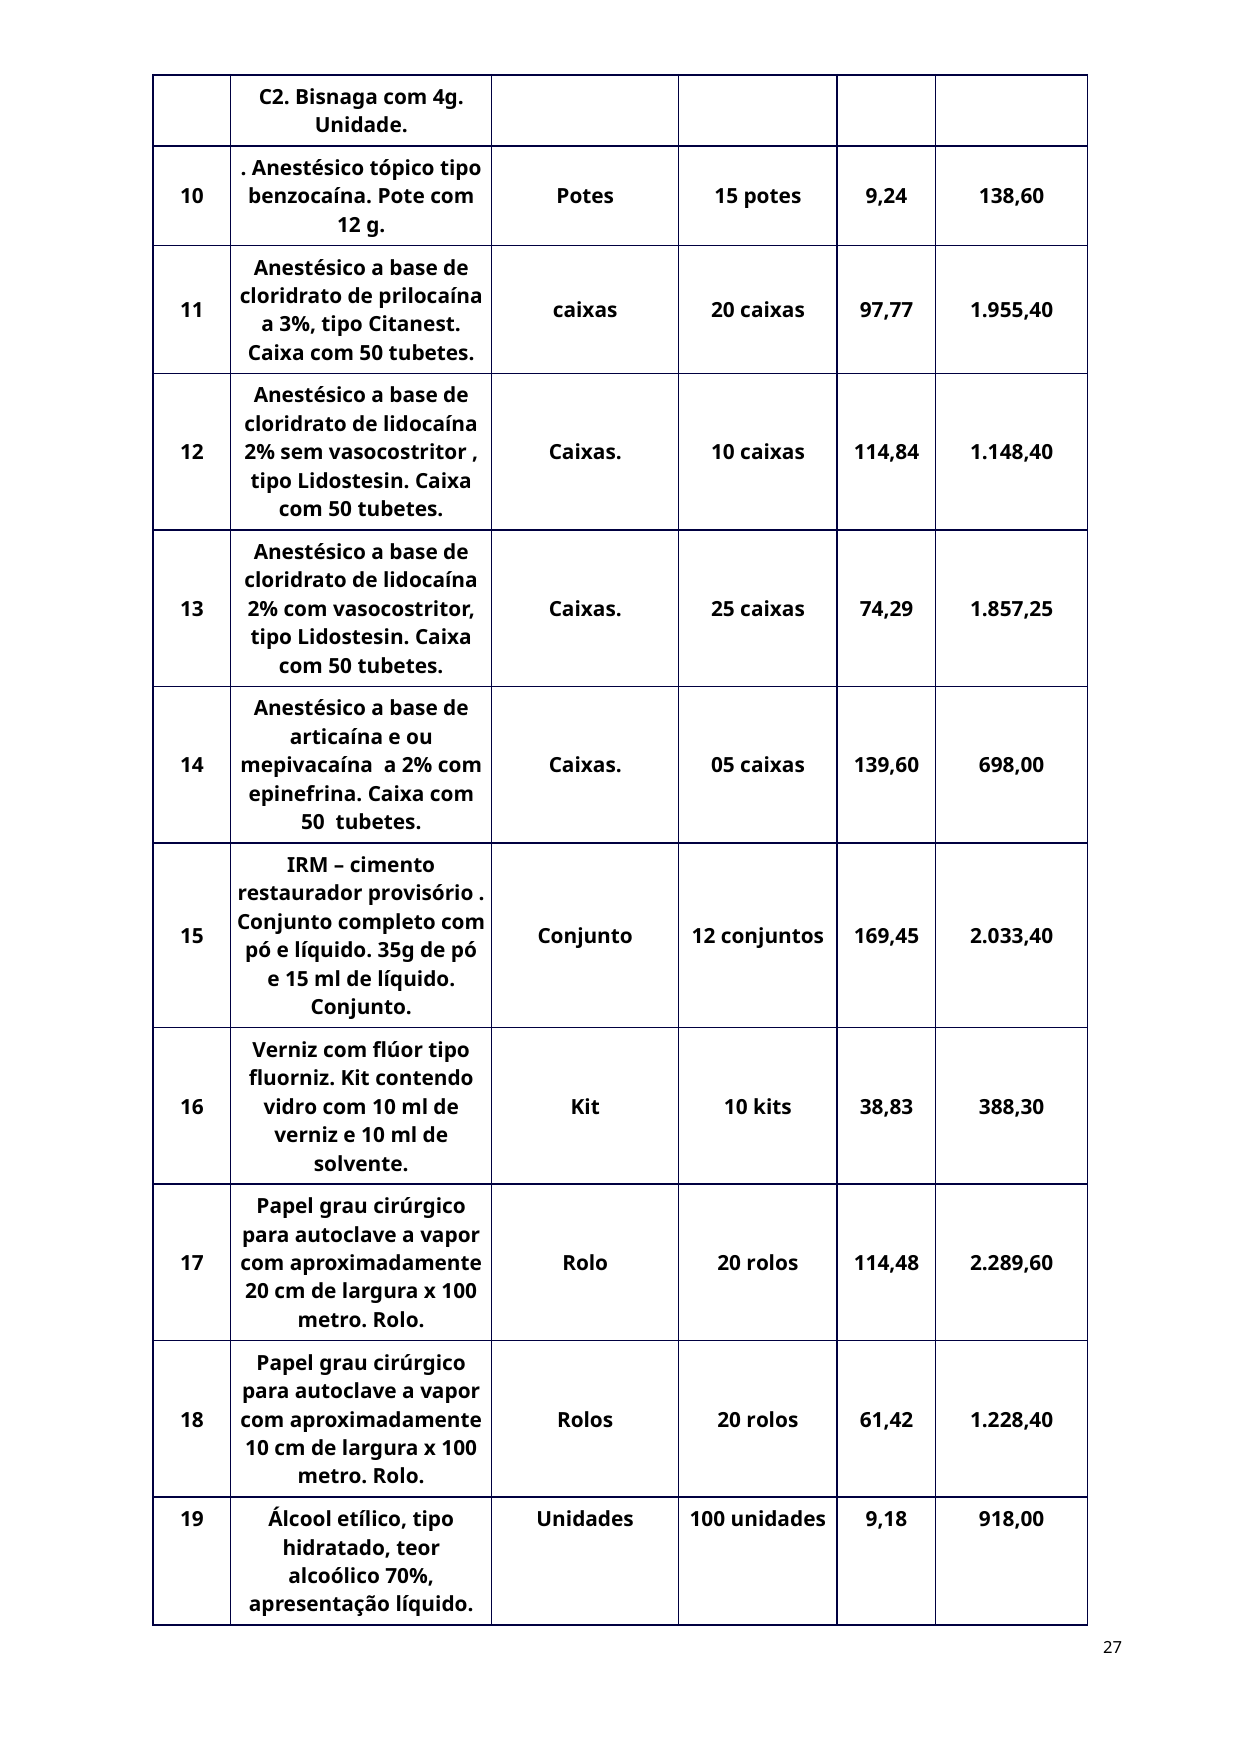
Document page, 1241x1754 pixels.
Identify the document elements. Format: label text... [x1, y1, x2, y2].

table_cell 25 caixas [679, 531, 836, 686]
table_cell 05 caixas [679, 687, 836, 842]
table_cell [838, 76, 935, 145]
table_cell 100 unidades [679, 1498, 836, 1624]
table_cell Rolos [492, 1341, 678, 1496]
table_cell Anestésico a base de articaína e ou mepivacaína a 2% com epinefrina. Caixa com 50 tubetes. [231, 687, 491, 842]
table_cell Caixas. [492, 374, 678, 529]
table_cell Anestésico a base de cloridrato de lidocaína 2% com vasocostritor, tipo Lidostesin. Caixa com 50 tubetes. [231, 531, 491, 686]
table_cell 1.148,40 [936, 374, 1087, 529]
table_cell 138,60 [936, 147, 1087, 244]
table_cell 61,42 [838, 1341, 935, 1496]
table_cell 10 [154, 147, 230, 244]
table_cell Anestésico a base de cloridrato de prilocaína a 3%, tipo Citanest. Caixa com 50 tubetes. [231, 246, 491, 373]
table_cell Papel grau cirúrgico para autoclave a vapor com aproximadamente 20 cm de largura x 100 metro. Rolo. [231, 1185, 491, 1340]
table_cell Caixas. [492, 687, 678, 842]
table_cell 2.289,60 [936, 1185, 1087, 1340]
table_cell 698,00 [936, 687, 1087, 842]
table_cell 114,48 [838, 1185, 935, 1340]
table_cell 12 [154, 374, 230, 529]
table_cell 1.857,25 [936, 531, 1087, 686]
table_cell IRM – cimento restaurador provisório . Conjunto completo com pó e líquido. 35g de pó e 15 ml de líquido. Conjunto. [231, 844, 491, 1027]
table_cell Caixas. [492, 531, 678, 686]
table_cell 38,83 [838, 1028, 935, 1183]
table_cell [492, 76, 678, 145]
table_cell . Anestésico tópico tipo benzocaína. Pote com 12 g. [231, 147, 491, 244]
table_cell 10 caixas [679, 374, 836, 529]
table_cell 9,18 [838, 1498, 935, 1624]
table_cell C2. Bisnaga com 4g. Unidade. [231, 76, 491, 145]
table_cell 15 potes [679, 147, 836, 244]
table_cell Unidades [492, 1498, 678, 1624]
table_cell [154, 76, 230, 145]
table_cell 15 [154, 844, 230, 1027]
table_cell Verniz com flúor tipo fluorniz. Kit contendo vidro com 10 ml de verniz e 10 ml de solvente. [231, 1028, 491, 1183]
table_cell 1.955,40 [936, 246, 1087, 373]
table_cell 19 [154, 1498, 230, 1624]
table_cell 10 kits [679, 1028, 836, 1183]
table_cell 169,45 [838, 844, 935, 1027]
table_cell Anestésico a base de cloridrato de lidocaína 2% sem vasocostritor , tipo Lidostesin. Caixa com 50 tubetes. [231, 374, 491, 529]
table_cell 918,00 [936, 1498, 1087, 1624]
table_cell Potes [492, 147, 678, 244]
table_cell Álcool etílico, tipo hidratado, teor alcoólico 70%, apresentação líquido. [231, 1498, 491, 1624]
table_cell 388,30 [936, 1028, 1087, 1183]
table_cell caixas [492, 246, 678, 373]
table_cell 17 [154, 1185, 230, 1340]
table_cell 20 rolos [679, 1185, 836, 1340]
table_cell 14 [154, 687, 230, 842]
table_cell 139,60 [838, 687, 935, 842]
table_cell 2.033,40 [936, 844, 1087, 1027]
table_cell 1.228,40 [936, 1341, 1087, 1496]
table_cell 13 [154, 531, 230, 686]
table_cell 20 rolos [679, 1341, 836, 1496]
table_cell 20 caixas [679, 246, 836, 373]
table_cell [936, 76, 1087, 145]
table_cell 12 conjuntos [679, 844, 836, 1027]
table_cell 11 [154, 246, 230, 373]
table_cell 18 [154, 1341, 230, 1496]
table_cell [679, 76, 836, 145]
table_cell Conjunto [492, 844, 678, 1027]
table_cell 97,77 [838, 246, 935, 373]
table_cell 16 [154, 1028, 230, 1183]
table_cell Kit [492, 1028, 678, 1183]
table_cell Rolo [492, 1185, 678, 1340]
table_cell 74,29 [838, 531, 935, 686]
table_cell 9,24 [838, 147, 935, 244]
table_cell Papel grau cirúrgico para autoclave a vapor com aproximadamente 10 cm de largura x 100 metro. Rolo. [231, 1341, 491, 1496]
table_cell 114,84 [838, 374, 935, 529]
